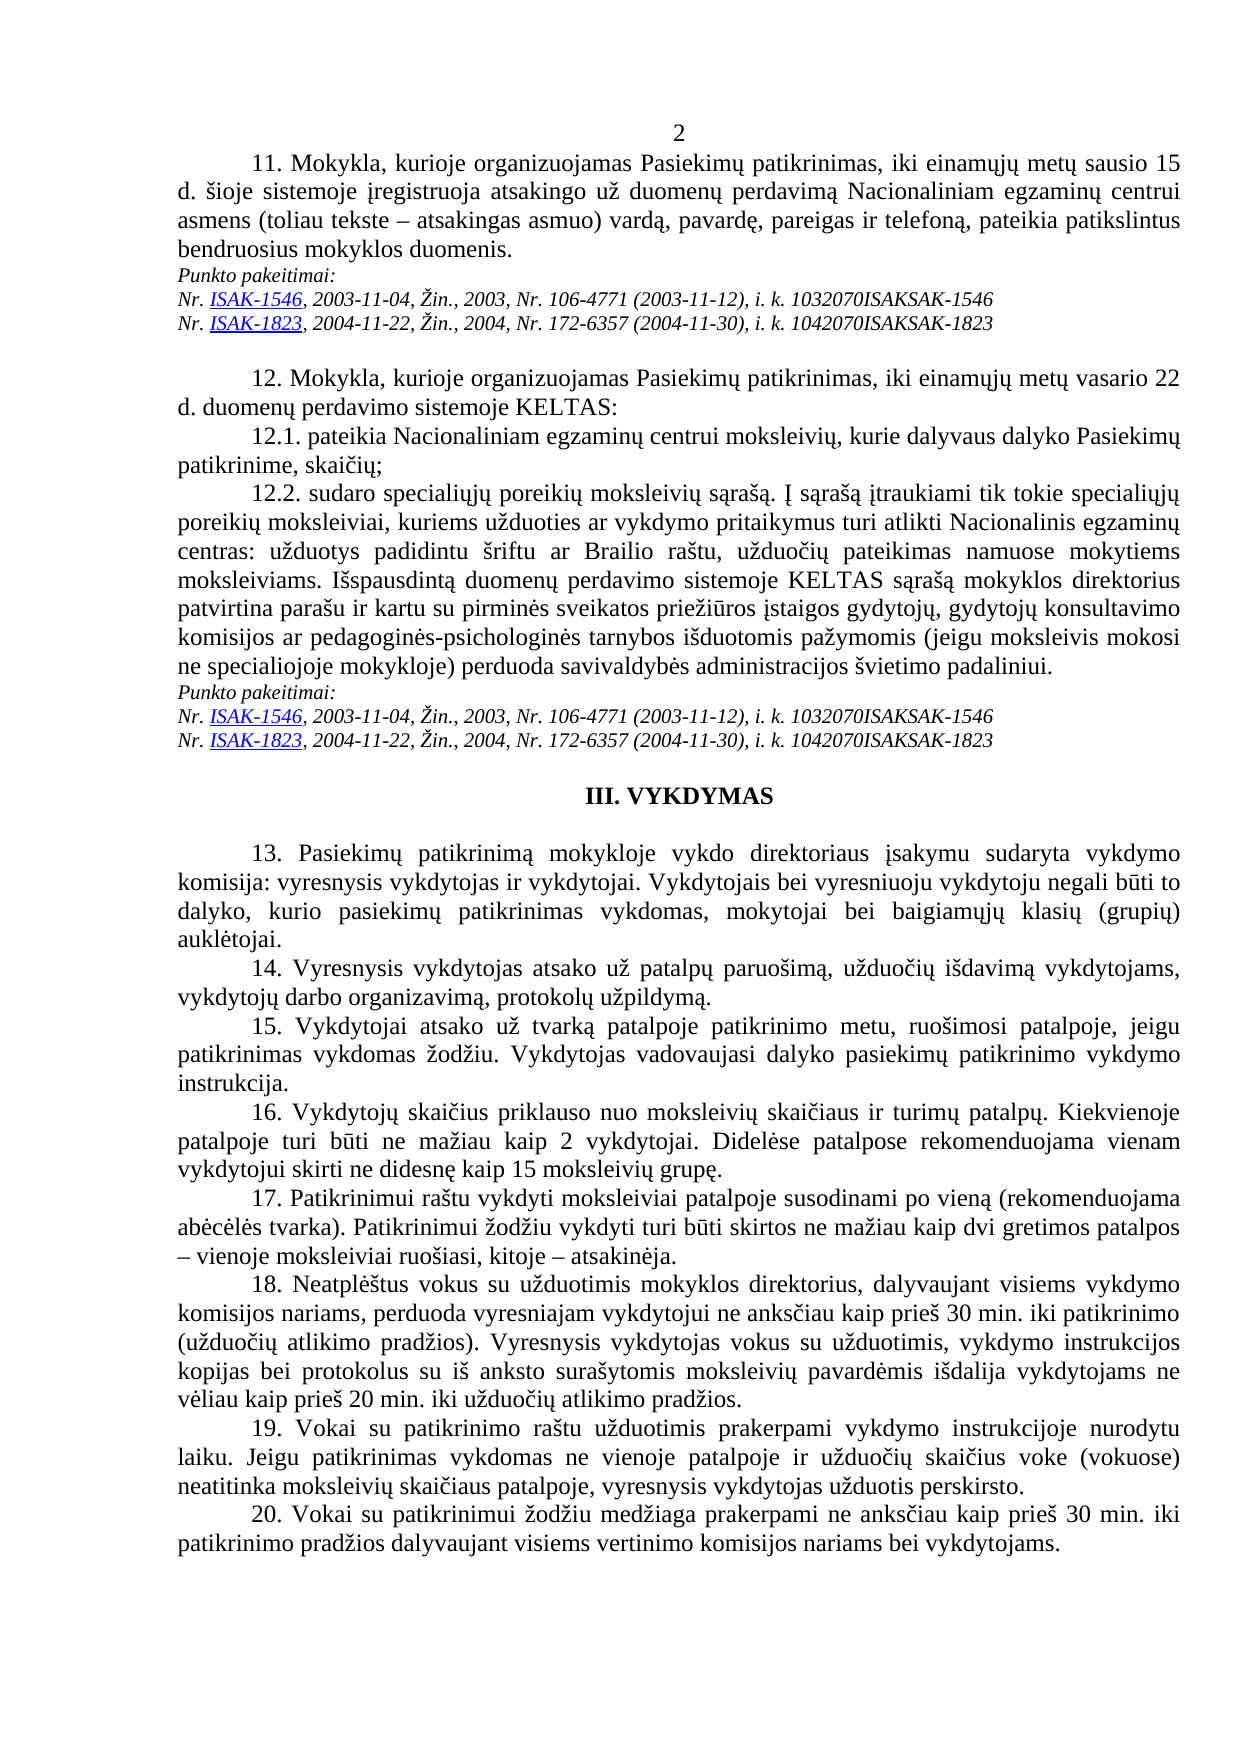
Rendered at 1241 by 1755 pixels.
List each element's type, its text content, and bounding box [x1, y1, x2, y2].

text Nr. ISAK-1546, 2003-11-04, Žin., 2003, Nr. 106-4771 (2003-11-12), i. k. 1032070ISAKSAK-1546 [177, 287, 1181, 311]
text 13. Pasiekimų patikrinimą mokykloje vykdo direktoriaus įsakymu sudaryta vykdymo komisija: vyresnysis vykdytojas ir vykdytojai. Vykdytojais bei vyresniuoju vykdytoju negali būti to dalyko, kurio pasiekimų patikrinimas vykdomas, mokytojai bei baigiamųjų klasių (grupių) auklėtojai. [177, 838, 1181, 953]
text 12.2. sudaro specialiųjų poreikių moksleivių sąrašą. Į sąrašą įtraukiami tik tokie specialiųjų poreikių moksleiviai, kuriems užduoties ar vykdymo pritaikymus turi atlikti Nacionalinis egzaminų centras: užduotys padidintu šriftu ar Brailio raštu, užduočių pateikimas namuose mokytiems moksleiviams. Išspausdintą duomenų perdavimo sistemoje KELTAS sąrašą mokyklos direktorius patvirtina parašu ir kartu su pirminės sveikatos priežiūros įstaigos gydytojų, gydytojų konsultavimo komisijos ar pedagoginės-psichologinės tarnybos išduotomis pažymomis (jeigu moksleivis mokosi ne specialiojoje mokykloje) perduoda savivaldybės administracijos švietimo padaliniui. [177, 478, 1181, 680]
text Nr. ISAK-1823, 2004-11-22, Žin., 2004, Nr. 172-6357 (2004-11-30), i. k. 1042070ISAKSAK-1823 [177, 728, 1181, 752]
text III. VYKDYMAS [177, 781, 1181, 809]
text 17. Patikrinimui raštu vykdyti moksleiviai patalpoje susodinami po vieną (rekomenduojama abėcėlės tvarka). Patikrinimui žodžiu vykdyti turi būti skirtos ne mažiau kaip dvi gretimos patalpos – vienoje moksleiviai ruošiasi, kitoje – atsakinėja. [177, 1183, 1181, 1269]
text Nr. ISAK-1546, 2003-11-04, Žin., 2003, Nr. 106-4771 (2003-11-12), i. k. 1032070ISAKSAK-1546 [177, 704, 1181, 728]
text 11. Mokykla, kurioje organizuojamas Pasiekimų patikrinimas, iki einamųjų metų sausio 15 d. šioje sistemoje įregistruoja atsakingo už duomenų perdavimą Nacionaliniam egzaminų centrui asmens (toliau tekste – atsakingas asmuo) vardą, pavardę, pareigas ir telefoną, pateikia patikslintus bendruosius mokyklos duomenis. [177, 148, 1181, 263]
text 15. Vykdytojai atsako už tvarką patalpoje patikrinimo metu, ruošimosi patalpoje, jeigu patikrinimas vykdomas žodžiu. Vykdytojas vadovaujasi dalyko pasiekimų patikrinimo vykdymo instrukcija. [177, 1011, 1181, 1097]
text Nr. ISAK-1823, 2004-11-22, Žin., 2004, Nr. 172-6357 (2004-11-30), i. k. 1042070ISAKSAK-1823 [177, 311, 1181, 335]
text 12.1. pateikia Nacionaliniam egzaminų centrui moksleivių, kurie dalyvaus dalyko Pasiekimų patikrinime, skaičių; [177, 421, 1181, 478]
text 20. Vokai su patikrinimui žodžiu medžiaga prakerpami ne anksčiau kaip prieš 30 min. iki patikrinimo pradžios dalyvaujant visiems vertinimo komisijos nariams bei vykdytojams. [177, 1499, 1181, 1557]
text Punkto pakeitimai: [177, 263, 1181, 287]
text 18. Neatplėštus vokus su užduotimis mokyklos direktorius, dalyvaujant visiems vykdymo komisijos nariams, perduoda vyresniajam vykdytojui ne anksčiau kaip prieš 30 min. iki patikrinimo (užduočių atlikimo pradžios). Vyresnysis vykdytojas vokus su užduotimis, vykdymo instrukcijos kopijas bei protokolus su iš anksto surašytomis moksleivių pavardėmis išdalija vykdytojams ne vėliau kaip prieš 20 min. iki užduočių atlikimo pradžios. [177, 1269, 1181, 1413]
text 16. Vykdytojų skaičius priklauso nuo moksleivių skaičiaus ir turimų patalpų. Kiekvienoje patalpoje turi būti ne mažiau kaip 2 vykdytojai. Didelėse patalpose rekomenduojama vienam vykdytojui skirti ne didesnę kaip 15 moksleivių grupę. [177, 1097, 1181, 1183]
text Punkto pakeitimai: [177, 680, 1181, 704]
text 19. Vokai su patikrinimo raštu užduotimis prakerpami vykdymo instrukcijoje nurodytu laiku. Jeigu patikrinimas vykdomas ne vienoje patalpoje ir užduočių skaičius voke (vokuose) neatitinka moksleivių skaičiaus patalpoje, vyresnysis vykdytojas užduotis perskirsto. [177, 1413, 1181, 1499]
text 14. Vyresnysis vykdytojas atsako už patalpų paruošimą, užduočių išdavimą vykdytojams, vykdytojų darbo organizavimą, protokolų užpildymą. [177, 953, 1181, 1011]
text 12. Mokykla, kurioje organizuojamas Pasiekimų patikrinimas, iki einamųjų metų vasario 22 d. duomenų perdavimo sistemoje KELTAS: [177, 363, 1181, 421]
